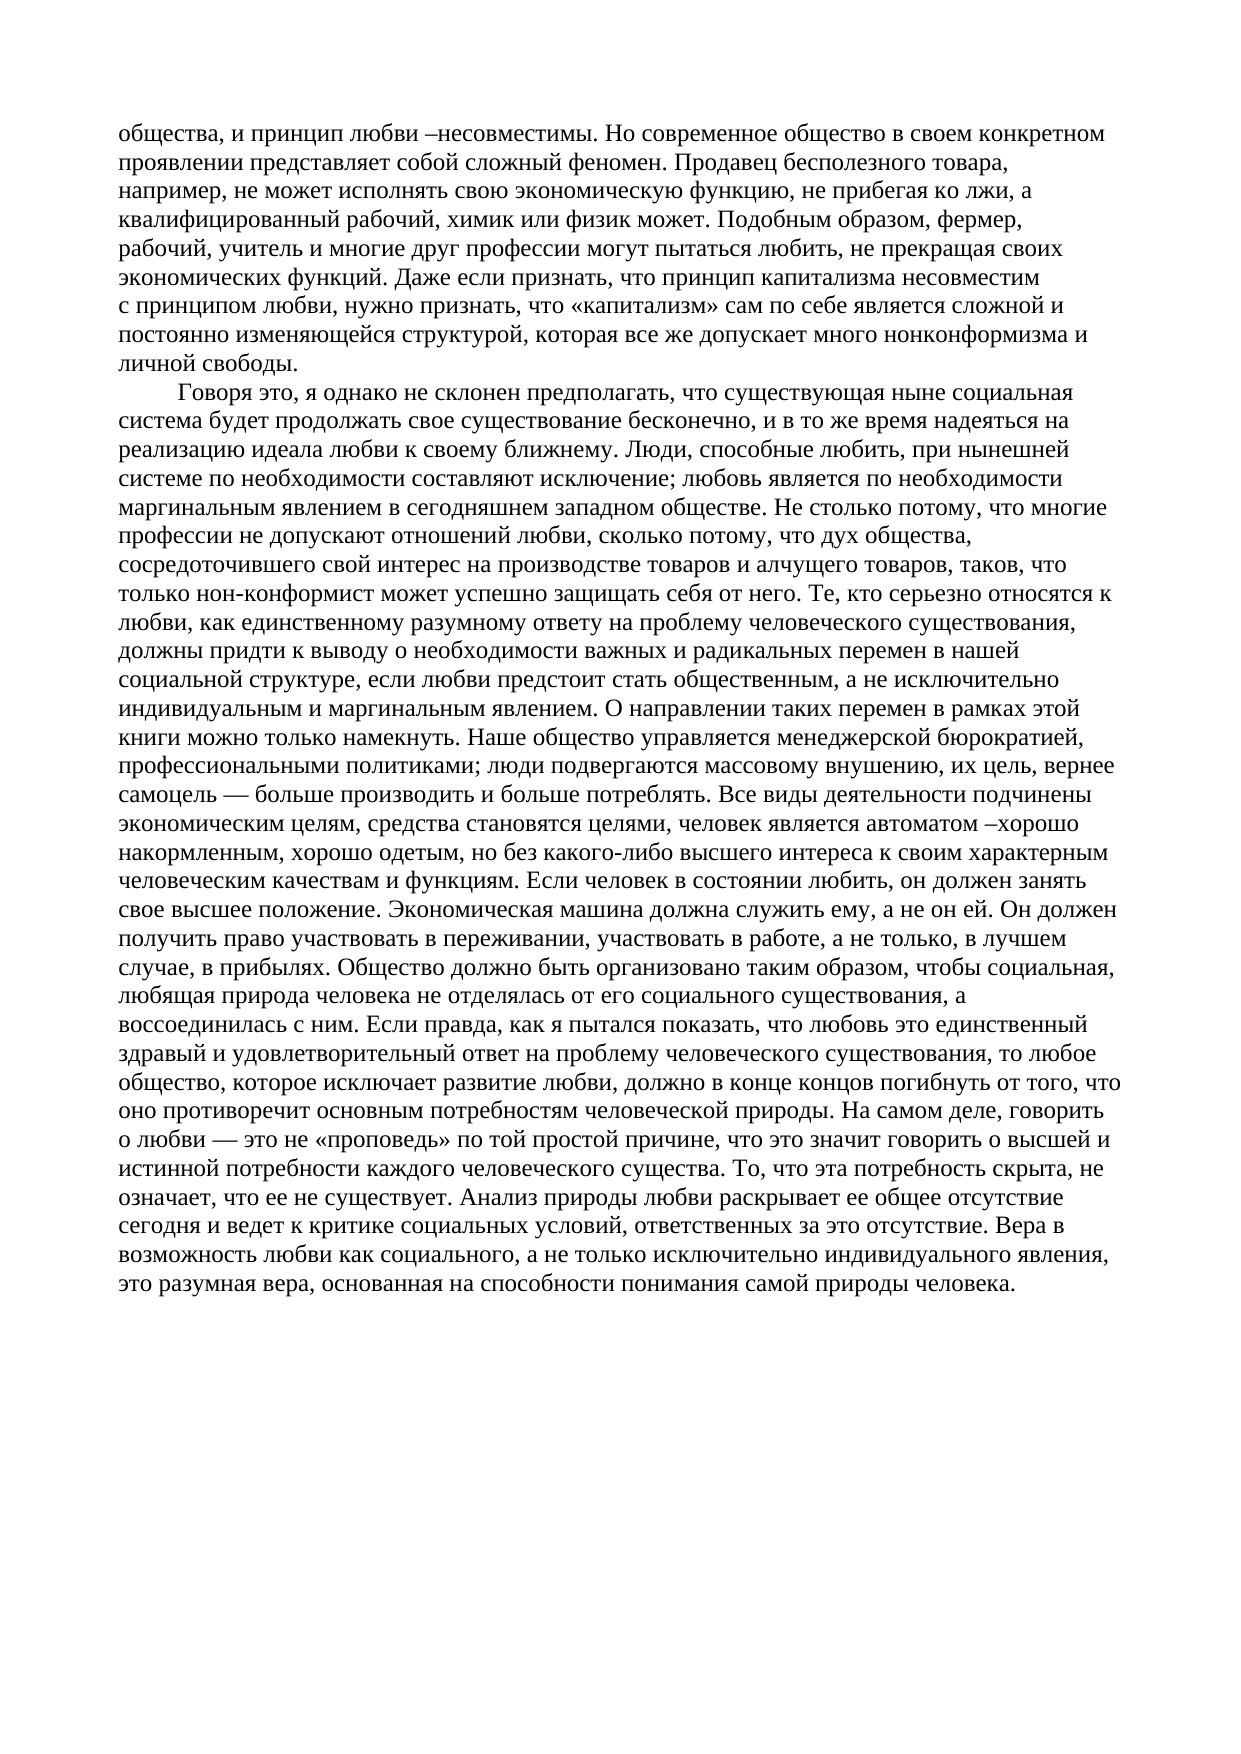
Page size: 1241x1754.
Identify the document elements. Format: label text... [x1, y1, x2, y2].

text общества, и принцип любви –несовместимы. Но современное общество в своем конкретном проявлении представляет собой сложный феномен. Продавец бесполезного товара, например, не может исполнять свою экономическую функцию, не прибегая ко лжи, а квалифицированный рабочий, химик или физик может. Подобным образом, фермер, рабочий, учитель и многие друг профессии могут пытаться любить, не прекращая своих экономических функций. Даже если признать, что принцип капитализма несовместим с принципом любви, нужно признать, что «капитализм» сам по себе является сложной и постоянно изменяющейся структурой, которая все же допускает много нонконформизма и личной свободы. [118, 118, 1122, 377]
text Говоря это, я однако не склонен предполагать, что существующая ныне социальная система будет продолжать свое существование бесконечно, и в то же время надеяться на реализацию идеала любви к своему ближнему. Люди, способные любить, при нынешней системе по необходимости составляют исключение; любовь является по необходимости маргинальным явлением в сегодняшнем западном обществе. Не столько потому, что многие профессии не допускают отношений любви, сколько потому, что дух общества, сосредоточившего свой интерес на производстве товаров и алчущего товаров, таков, что только нон-конформист может успешно защищать себя от него. Те, кто серьезно относятся к любви, как единственному разумному ответу на проблему человеческого существования, должны придти к выводу о необходимости важных и радикальных перемен в нашей социальной структуре, если любви предстоит стать общественным, а не исключительно индивидуальным и маргинальным явлением. О направлении таких перемен в рамках этой книги можно только намекнуть. Наше общество управляется менеджерской бюрократией, профессиональными политиками; люди подвергаются массовому внушению, их цель, вернее самоцель — больше производить и больше потреблять. Все виды деятельности подчинены экономическим целям, средства становятся целями, человек является автоматом –хорошо накормленным, хорошо одетым, но без какого-либо высшего интереса к своим характерным человеческим качествам и функциям. Если человек в состоянии любить, он должен занять свое высшее положение. Экономическая машина должна служить ему, а не он ей. Он должен получить право участвовать в переживании, участвовать в работе, а не только, в лучшем случае, в прибылях. Общество должно быть организовано таким образом, чтобы социальная, любящая природа человека не отделялась от его социального существования, а воссоединилась с ним. Если правда, как я пытался показать, что любовь это единственный здравый и удовлетворительный ответ на проблему человеческого существования, то любое общество, которое исключает развитие любви, должно в конце концов погибнуть от того, что оно противоречит основным потребностям человеческой природы. На самом деле, говорить о любви — это не «проповедь» по той простой причине, что это значит говорить о высшей и истинной потребности каждого человеческого существа. То, что эта потребность скрыта, не означает, что ее не существует. Анализ природы любви раскрывает ее общее отсутствие сегодня и ведет к критике социальных условий, ответственных за это отсутствие. Вера в возможность любви как социального, а не только исключительно индивидуального явления, это разумная вера, основанная на способности понимания самой природы человека. [118, 377, 1122, 1297]
